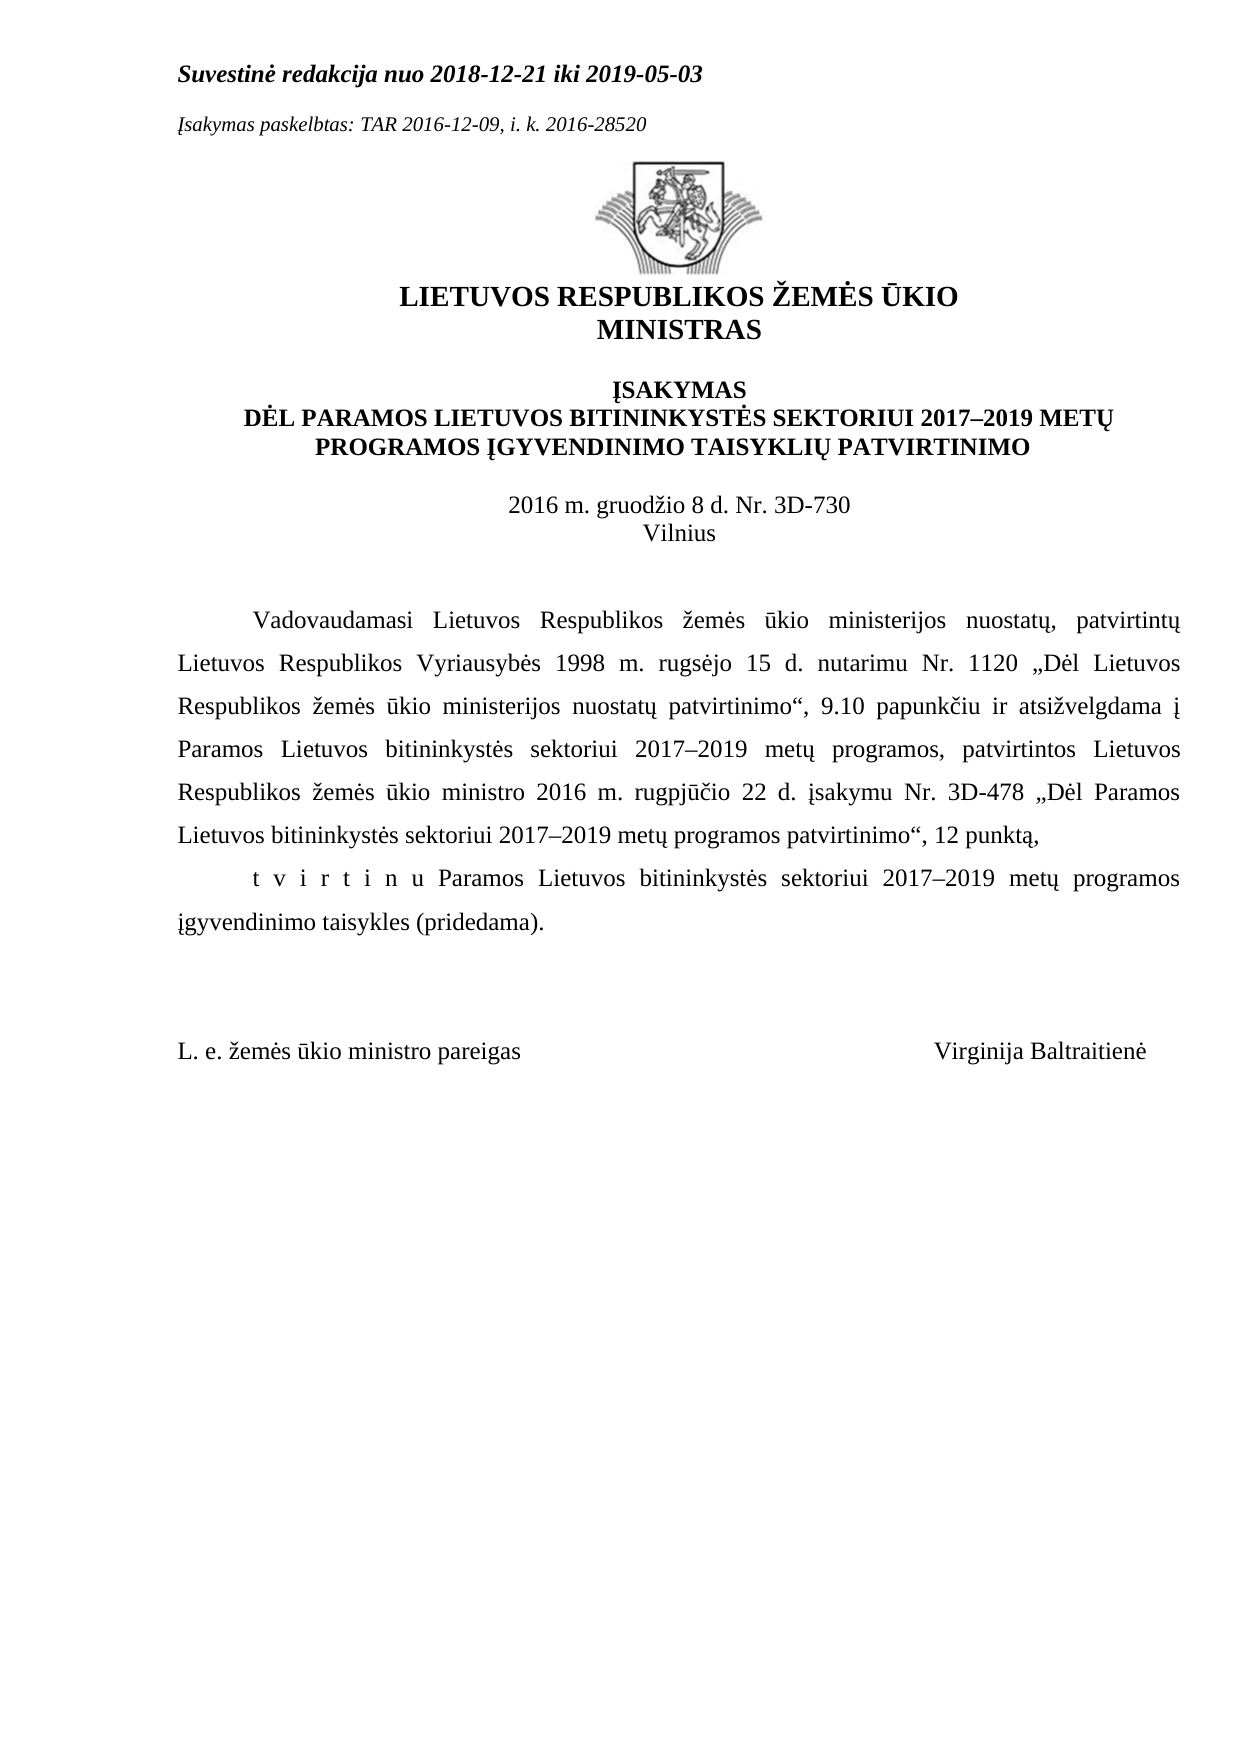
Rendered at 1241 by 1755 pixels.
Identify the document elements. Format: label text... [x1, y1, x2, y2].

text Vilnius [177, 518, 1181, 547]
text L. e. žemės ūkio ministro pareigas Virginija Baltraitienė [177, 1036, 1181, 1065]
text 2016 m. gruodžio 8 d. Nr. 3D-730 [177, 490, 1181, 518]
text Suvestinė redakcija nuo 2018-12-21 iki 2019-05-03 [177, 59, 1181, 88]
text ĮSAKYMAS [177, 375, 1181, 403]
text MINISTRAS [177, 312, 1181, 346]
text t v i r t i n u Paramos Lietuvos bitininkystės sektoriui 2017–2019 metų programos įgyvendinimo taisykles (pridedama). [177, 863, 1181, 935]
text Įsakymas paskelbtas: TAR 2016-12-09, i. k. 2016-28520 [177, 112, 1181, 136]
text Vadovaudamasi Lietuvos Respublikos žemės ūkio ministerijos nuostatų, patvirtintų Lietuvos Respublikos Vyriausybės 1998 m. rugsėjo 15 d. nutarimu Nr. 1120 „Dėl Lietuvos Respublikos žemės ūkio ministerijos nuostatų patvirtinimo“, 9.10 papunkčiu ir atsižvelgdama į Paramos Lietuvos bitininkystės sektoriui 2017–2019 metų programos, patvirtintos Lietuvos Respublikos žemės ūkio ministro 2016 m. rugpjūčio 22 d. įsakymu Nr. 3D-478 „Dėl Paramos Lietuvos bitininkystės sektoriui 2017–2019 metų programos patvirtinimo“, 12 punktą, [177, 605, 1181, 849]
text DĖL PARAMOS LIETUVOS BITININKYSTĖS SEKTORIUI 2017–2019 METŲ PROGRAMOS ĮGYVENDINIMO TAISYKLIŲ PATVIRTINIMO [177, 403, 1181, 461]
text LIETUVOS RESPUBLIKOS ŽEMĖS ŪKIO [177, 279, 1181, 312]
